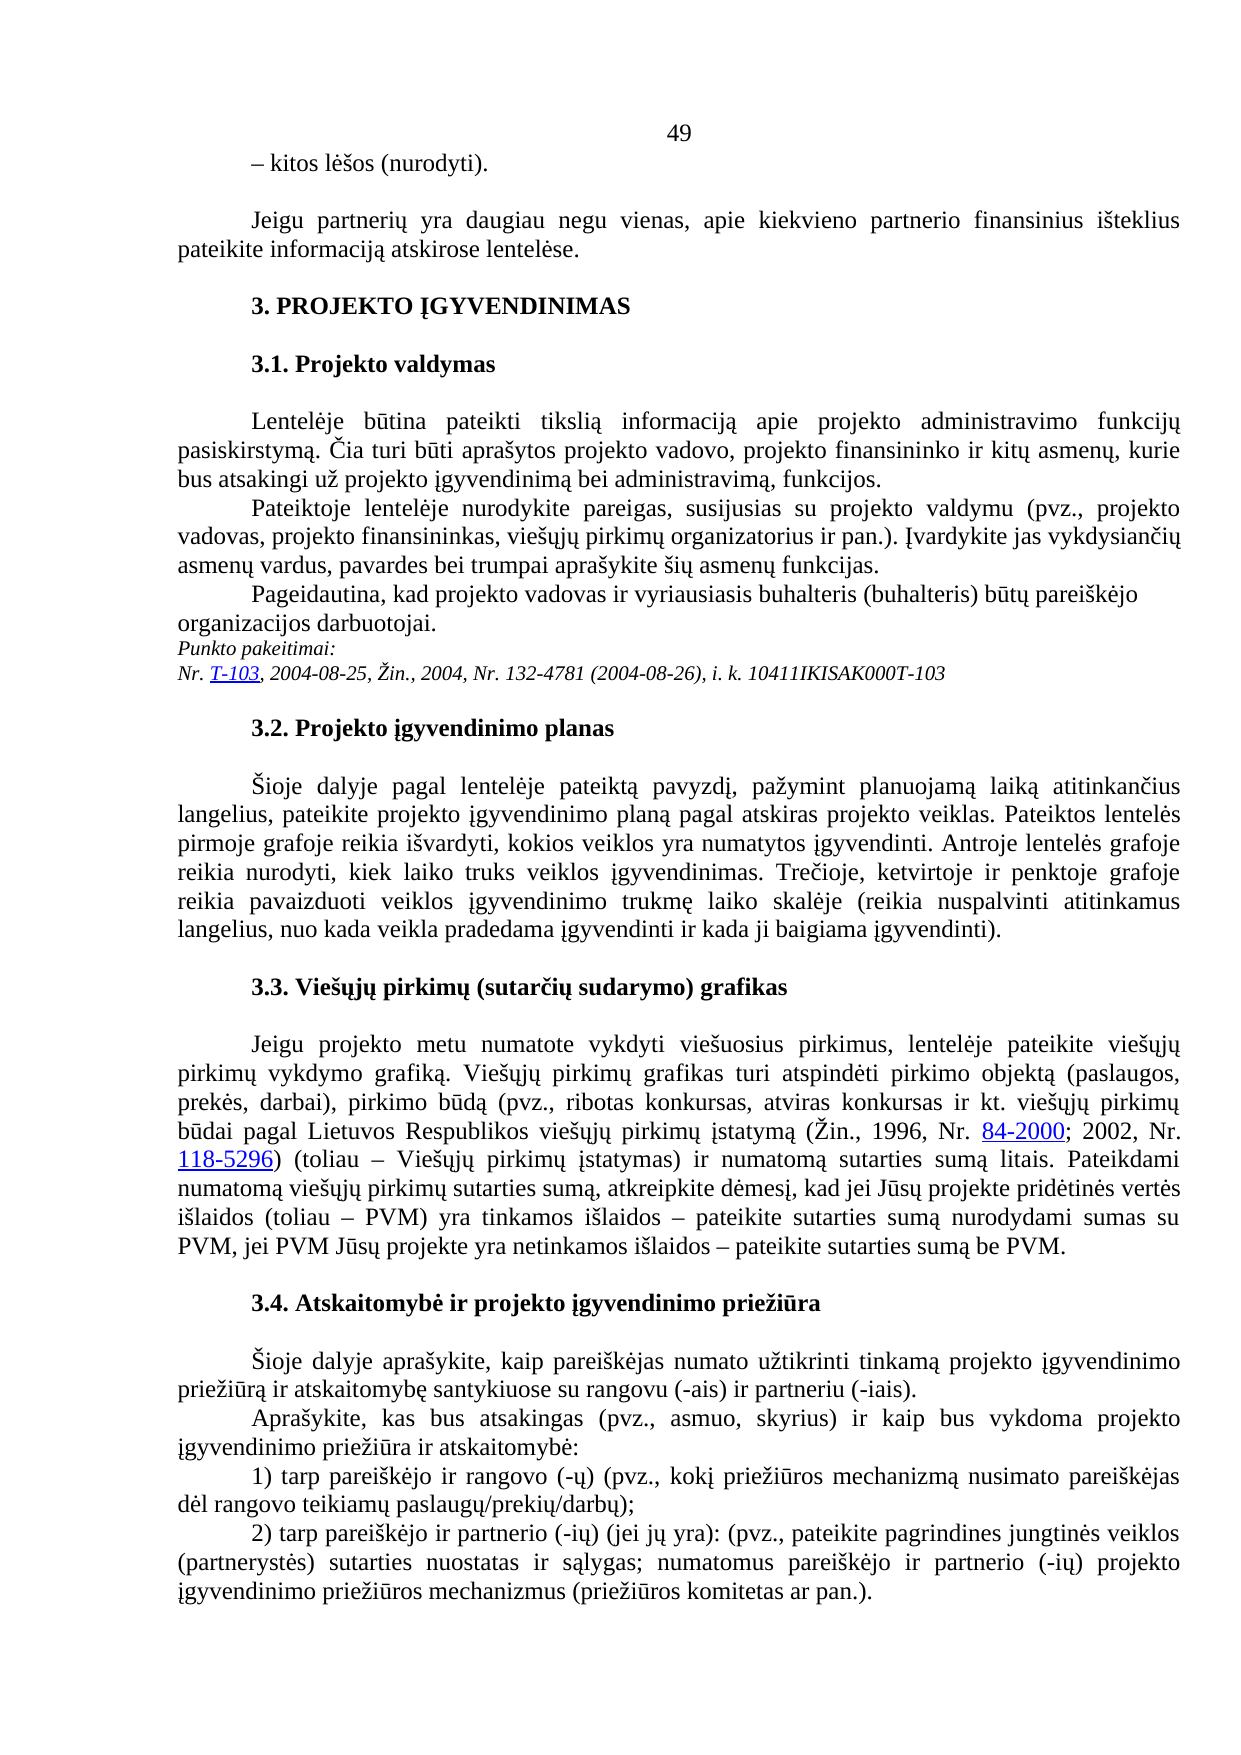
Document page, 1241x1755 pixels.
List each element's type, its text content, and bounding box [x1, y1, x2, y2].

text 3.2. Projekto įgyvendinimo planas [177, 713, 1181, 742]
text – kitos lėšos (nurodyti). [177, 148, 1181, 176]
text 2) tarp pareiškėjo ir partnerio (-ių) (jei jų yra): (pvz., pateikite pagrindines jungtinės veiklos (partnerystės) sutarties nuostatas ir sąlygas; numatomus pareiškėjo ir partnerio (-ių) projekto įgyvendinimo priežiūros mechanizmus (priežiūros komitetas ar pan.). [177, 1518, 1181, 1604]
text Šioje dalyje aprašykite, kaip pareiškėjas numato užtikrinti tinkamą projekto įgyvendinimo priežiūrą ir atskaitomybę santykiuose su rangovu (-ais) ir partneriu (-iais). [177, 1346, 1181, 1403]
text Jeigu projekto metu numatote vykdyti viešuosius pirkimus, lentelėje pateikite viešųjų pirkimų vykdymo grafiką. Viešųjų pirkimų grafikas turi atspindėti pirkimo objektą (paslaugos, prekės, darbai), pirkimo būdą (pvz., ribotas konkursas, atviras konkursas ir kt. viešųjų pirkimų būdai pagal Lietuvos Respublikos viešųjų pirkimų įstatymą (Žin., 1996, Nr. 84-2000; 2002, Nr. 118-5296) (toliau – Viešųjų pirkimų įstatymas) ir numatomą sutarties sumą litais. Pateikdami numatomą viešųjų pirkimų sutarties sumą, atkreipkite dėmesį, kad jei Jūsų projekte pridėtinės vertės išlaidos (toliau – PVM) yra tinkamos išlaidos – pateikite sutarties sumą nurodydami sumas su PVM, jei PVM Jūsų projekte yra netinkamos išlaidos – pateikite sutarties sumą be PVM. [177, 1029, 1181, 1259]
text 1) tarp pareiškėjo ir rangovo (-ų) (pvz., kokį priežiūros mechanizmą nusimato pareiškėjas dėl rangovo teikiamų paslaugų/prekių/darbų); [177, 1461, 1181, 1518]
text 3.3. Viešųjų pirkimų (sutarčių sudarymo) grafikas [177, 972, 1181, 1001]
text Punkto pakeitimai: [177, 636, 1181, 660]
text 3. PROJEKTO ĮGYVENDINIMAS [177, 291, 1181, 320]
text Nr. T-103, 2004-08-25, Žin., 2004, Nr. 132-4781 (2004-08-26), i. k. 10411IKISAK000T-103 [177, 660, 1181, 684]
text 3.1. Projekto valdymas [177, 349, 1181, 378]
text Lentelėje būtina pateikti tikslią informaciją apie projekto administravimo funkcijų pasiskirstymą. Čia turi būti aprašytos projekto vadovo, projekto finansininko ir kitų asmenų, kurie bus atsakingi už projekto įgyvendinimą bei administravimą, funkcijos. [177, 406, 1181, 493]
text Šioje dalyje pagal lentelėje pateiktą pavyzdį, pažymint planuojamą laiką atitinkančius langelius, pateikite projekto įgyvendinimo planą pagal atskiras projekto veiklas. Pateiktos lentelės pirmoje grafoje reikia išvardyti, kokios veiklos yra numatytos įgyvendinti. Antroje lentelės grafoje reikia nurodyti, kiek laiko truks veiklos įgyvendinimas. Trečioje, ketvirtoje ir penktoje grafoje reikia pavaizduoti veiklos įgyvendinimo trukmę laiko skalėje (reikia nuspalvinti atitinkamus langelius, nuo kada veikla pradedama įgyvendinti ir kada ji baigiama įgyvendinti). [177, 771, 1181, 943]
text Pateiktoje lentelėje nurodykite pareigas, susijusias su projekto valdymu (pvz., projekto vadovas, projekto finansininkas, viešųjų pirkimų organizatorius ir pan.). Įvardykite jas vykdysiančių asmenų vardus, pavardes bei trumpai aprašykite šių asmenų funkcijas. [177, 493, 1181, 579]
text Pageidautina, kad projekto vadovas ir vyriausiasis buhalteris (buhalteris) būtų pareiškėjo organizacijos darbuotojai. [177, 579, 1181, 636]
text Aprašykite, kas bus atsakingas (pvz., asmuo, skyrius) ir kaip bus vykdoma projekto įgyvendinimo priežiūra ir atskaitomybė: [177, 1403, 1181, 1461]
text 3.4. Atskaitomybė ir projekto įgyvendinimo priežiūra [177, 1288, 1181, 1317]
text Jeigu partnerių yra daugiau negu vienas, apie kiekvieno partnerio finansinius išteklius pateikite informaciją atskirose lentelėse. [177, 205, 1181, 263]
